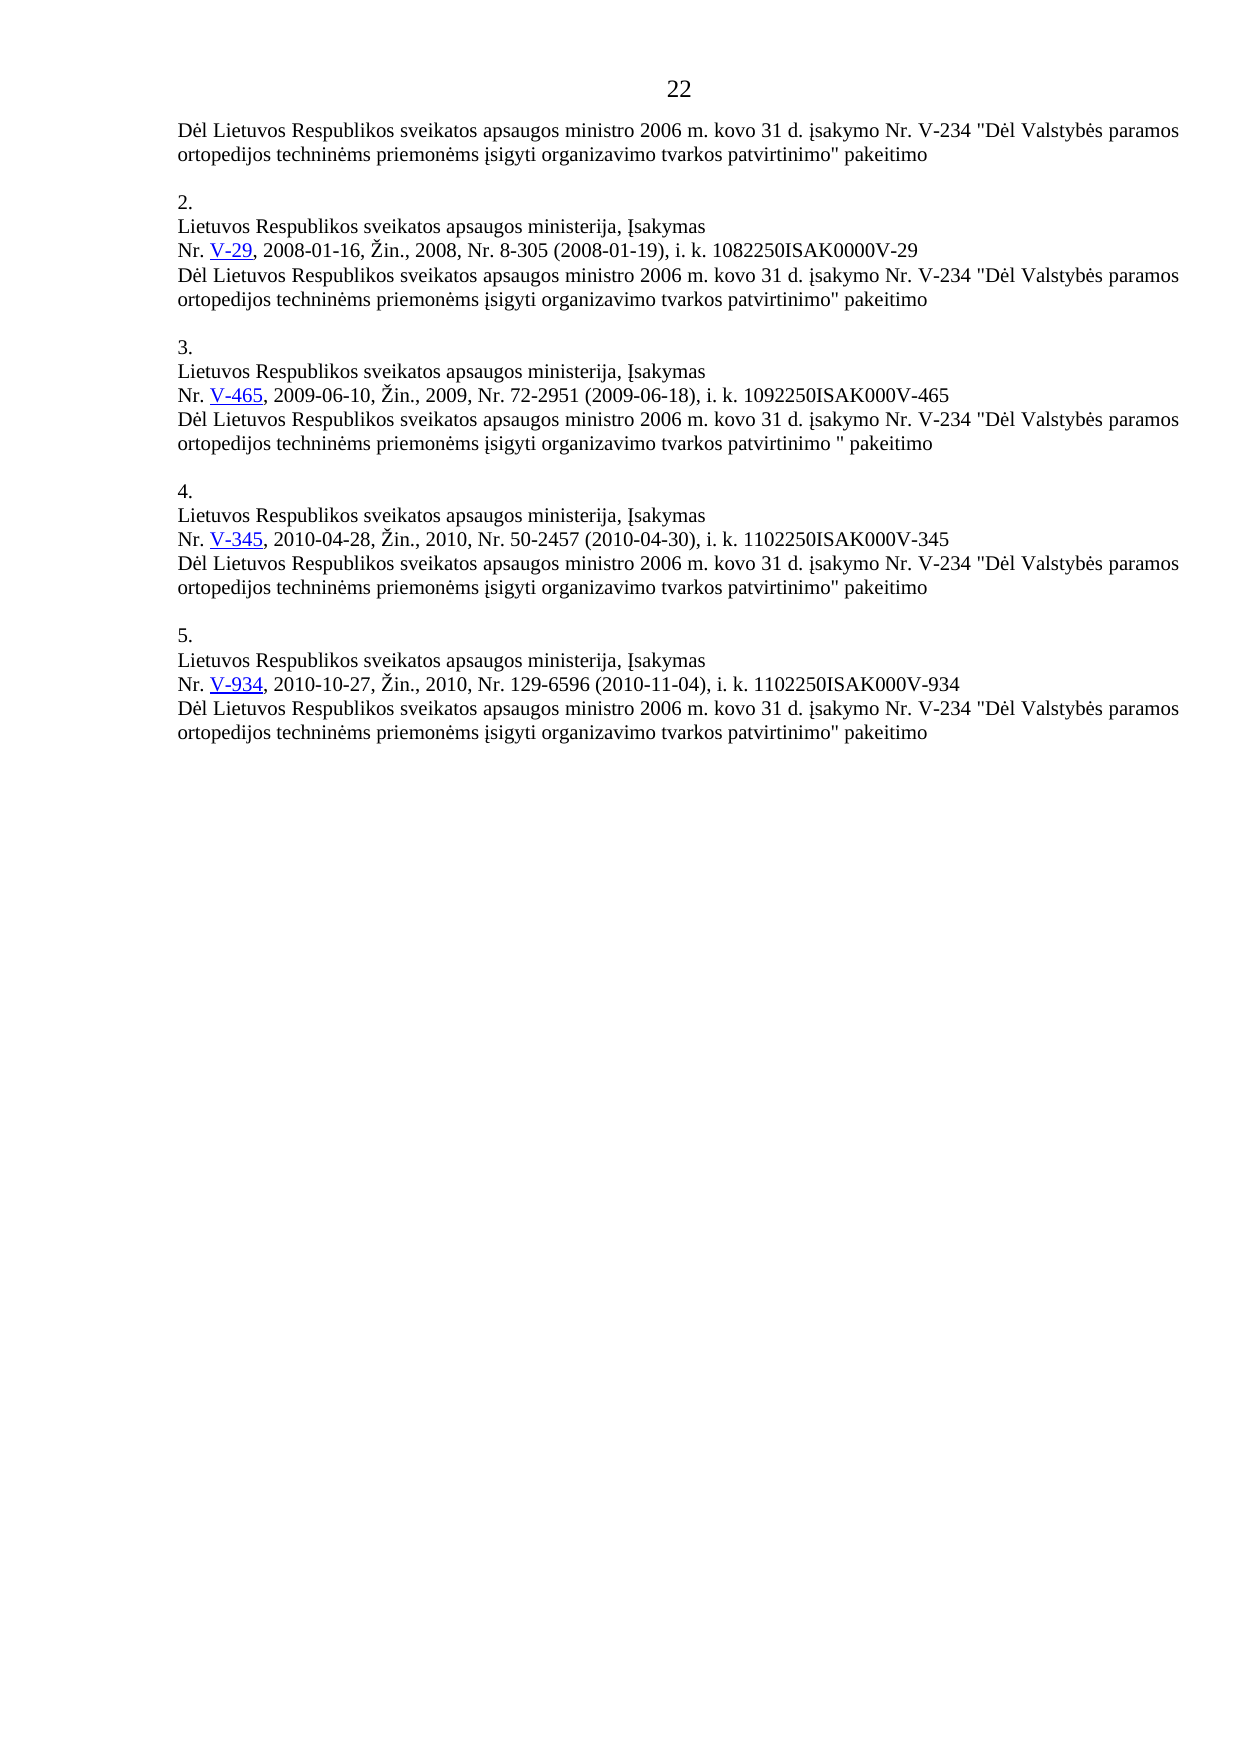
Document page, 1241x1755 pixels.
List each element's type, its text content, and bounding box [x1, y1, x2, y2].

text Lietuvos Respublikos sveikatos apsaugos ministerija, Įsakymas [177, 647, 1181, 672]
text Lietuvos Respublikos sveikatos apsaugos ministerija, Įsakymas [177, 359, 1181, 383]
text Dėl Lietuvos Respublikos sveikatos apsaugos ministro 2006 m. kovo 31 d. įsakymo Nr. V-234 "Dėl Valstybės paramos ortopedijos techninėms priemonėms įsigyti organizavimo tvarkos patvirtinimo" pakeitimo [177, 118, 1181, 166]
text Dėl Lietuvos Respublikos sveikatos apsaugos ministro 2006 m. kovo 31 d. įsakymo Nr. V-234 "Dėl Valstybės paramos ortopedijos techninėms priemonėms įsigyti organizavimo tvarkos patvirtinimo" pakeitimo [177, 551, 1181, 599]
text 2. [177, 190, 1181, 214]
text 3. [177, 335, 1181, 359]
text 4. [177, 479, 1181, 503]
text Nr. V-29, 2008-01-16, Žin., 2008, Nr. 8-305 (2008-01-19), i. k. 1082250ISAK0000V-29 [177, 238, 1181, 262]
text Nr. V-345, 2010-04-28, Žin., 2010, Nr. 50-2457 (2010-04-30), i. k. 1102250ISAK000V-345 [177, 527, 1181, 551]
text Lietuvos Respublikos sveikatos apsaugos ministerija, Įsakymas [177, 503, 1181, 527]
text Dėl Lietuvos Respublikos sveikatos apsaugos ministro 2006 m. kovo 31 d. įsakymo Nr. V-234 "Dėl Valstybės paramos ortopedijos techninėms priemonėms įsigyti organizavimo tvarkos patvirtinimo" pakeitimo [177, 696, 1181, 744]
text Dėl Lietuvos Respublikos sveikatos apsaugos ministro 2006 m. kovo 31 d. įsakymo Nr. V-234 "Dėl Valstybės paramos ortopedijos techninėms priemonėms įsigyti organizavimo tvarkos patvirtinimo" pakeitimo [177, 262, 1181, 311]
text Lietuvos Respublikos sveikatos apsaugos ministerija, Įsakymas [177, 214, 1181, 238]
text Nr. V-465, 2009-06-10, Žin., 2009, Nr. 72-2951 (2009-06-18), i. k. 1092250ISAK000V-465 [177, 383, 1181, 407]
text Dėl Lietuvos Respublikos sveikatos apsaugos ministro 2006 m. kovo 31 d. įsakymo Nr. V-234 "Dėl Valstybės paramos ortopedijos techninėms priemonėms įsigyti organizavimo tvarkos patvirtinimo " pakeitimo [177, 407, 1181, 455]
text 5. [177, 623, 1181, 647]
text Nr. V-934, 2010-10-27, Žin., 2010, Nr. 129-6596 (2010-11-04), i. k. 1102250ISAK000V-934 [177, 672, 1181, 696]
